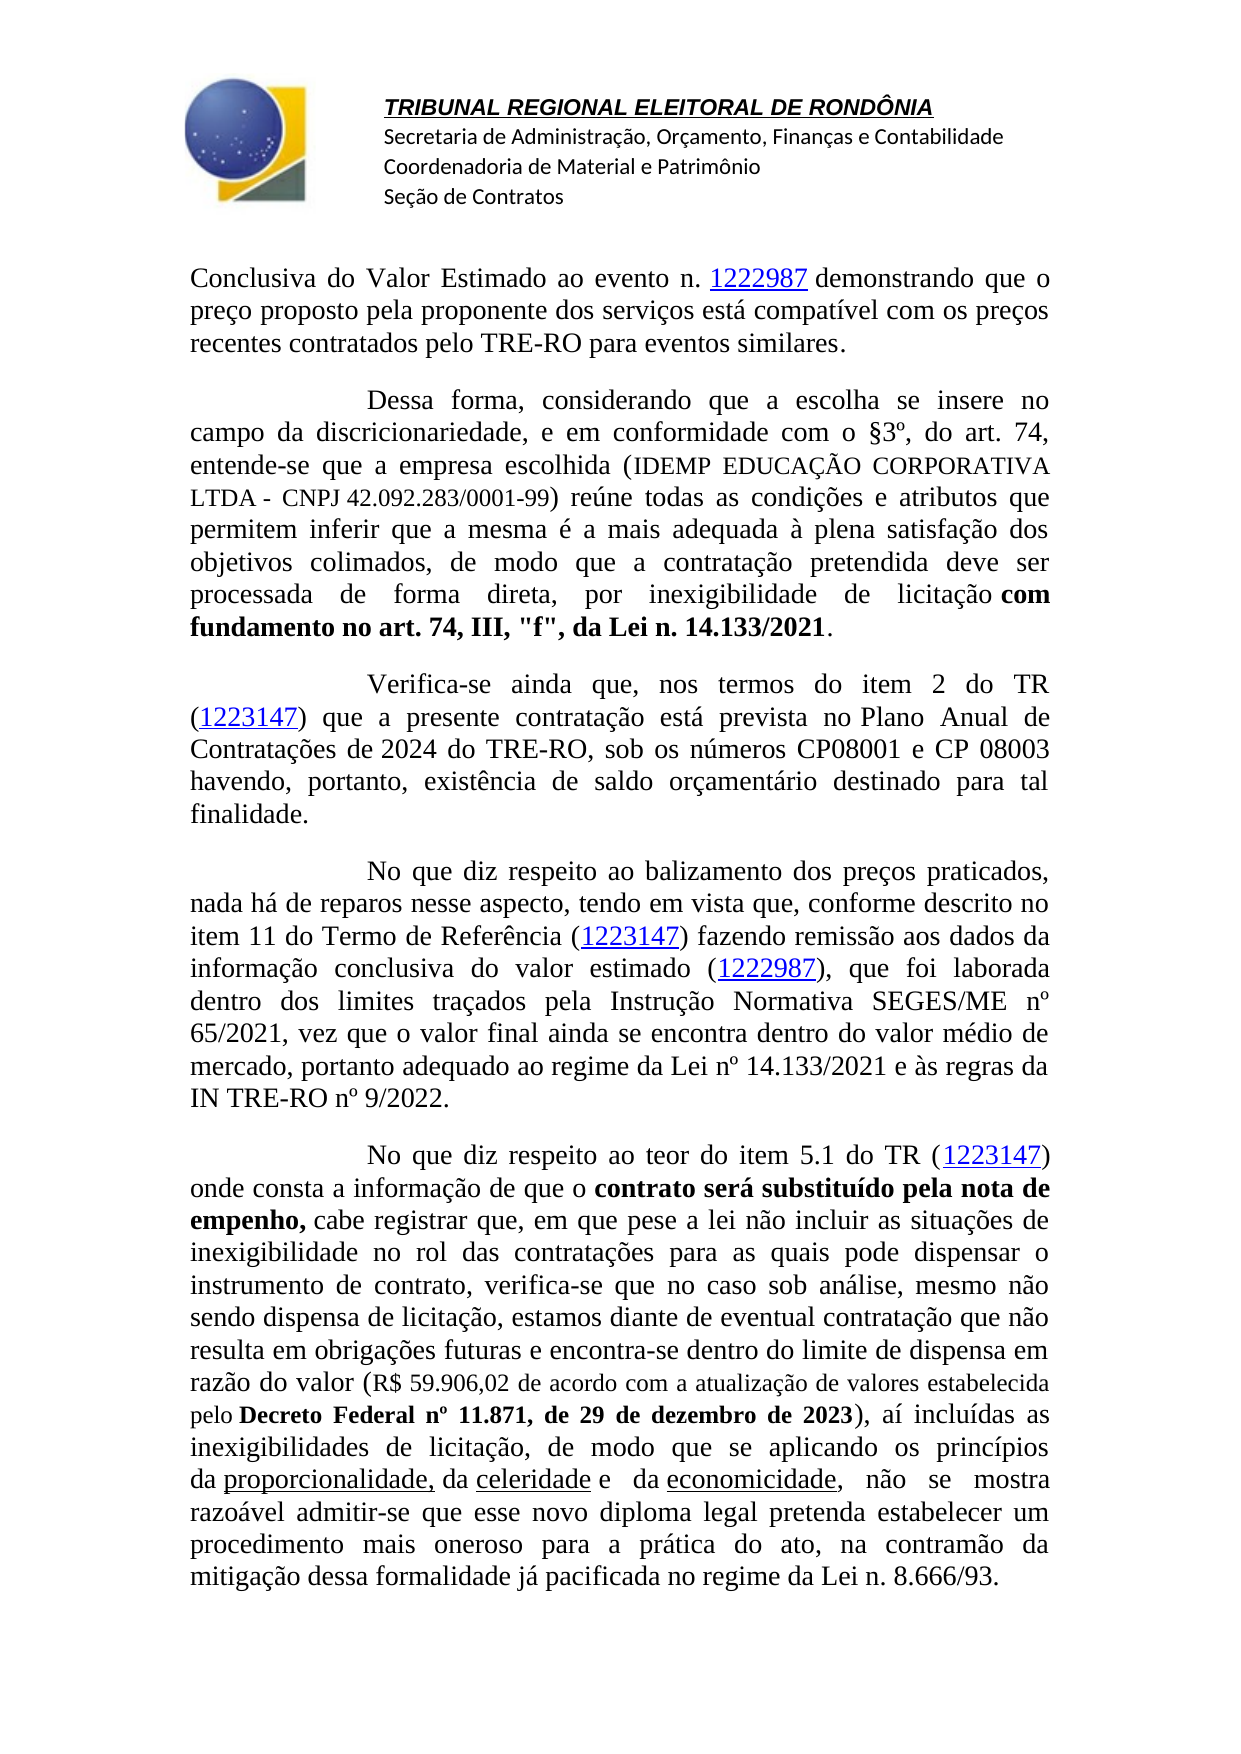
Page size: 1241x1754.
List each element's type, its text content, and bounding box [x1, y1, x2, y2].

text Conclusiva do Valor Estimado ao evento n. 1222987 demonstrando que o preço proposto pela proponente dos serviços está compatível com os preços recentes contratados pelo TRE-RO para eventos similares​. [190, 261, 1051, 358]
text No que diz respeito ao teor do item 5.1 do TR (1223147) onde consta a informação de que o contrato será substituído pela nota de empenho, cabe registrar que, em que pese a lei não incluir as situações de inexigibilidade no rol das contratações para as quais pode dispensar o instrumento de contrato, verifica-se que no caso sob análise, mesmo não sendo dispensa de licitação, estamos diante de eventual contratação que não resulta em obrigações futuras e encontra-se dentro do limite de dispensa em razão do valor (R$ 59.906,02 de acordo com a atualização de valores estabelecida pelo Decreto Federal nº 11.871, de 29 de dezembro de 2023), aí incluídas as inexigibilidades de licitação, de modo que se aplicando os princípios da proporcionalidade, da celeridade e da economicidade, não se mostra razoável admitir-se que esse novo diploma legal pretenda estabelecer um procedimento mais oneroso para a prática do ato, na contramão da mitigação dessa formalidade já pacificada no regime da Lei n. 8.666/93. [190, 1138, 1051, 1592]
text Dessa forma, considerando que a escolha se insere no campo da discricionariedade, e em conformidade com o §3º, do art. 74, entende-se que a empresa escolhida (IDEMP EDUCAÇÃO CORPORATIVA LTDA - CNPJ 42.092.283/0001-99) reúne todas as condições e atributos que permitem inferir que a mesma é a mais adequada à plena satisfação dos objetivos colimados, de modo que a contratação pretendida deve ser processada de forma direta, por inexigibilidade de licitação com fundamento no art. 74, III, "f", da Lei n. 14.133/2021. [190, 383, 1051, 642]
text Verifica-se ainda que, nos termos do item 2 do TR (1223147) que a presente contratação está prevista no Plano Anual de Contratações de 2024 do TRE-RO, sob os números CP08001 e CP 08003 havendo, portanto, existência de saldo orçamentário destinado para tal finalidade. [190, 667, 1051, 829]
text No que diz respeito ao balizamento dos preços praticados, nada há de reparos nesse aspecto, tendo em vista que, conforme descrito no item 11 do Termo de Referência (1223147) fazendo remissão aos dados da informação conclusiva do valor estimado (1222987), que foi laborada dentro dos limites traçados pela Instrução Normativa SEGES/ME nº 65/2021, vez que o valor final ainda se encontra dentro do valor médio de mercado, portanto adequado ao regime da Lei nº 14.133/2021 e às regras da IN TRE-RO nº 9/2022. [190, 854, 1051, 1113]
